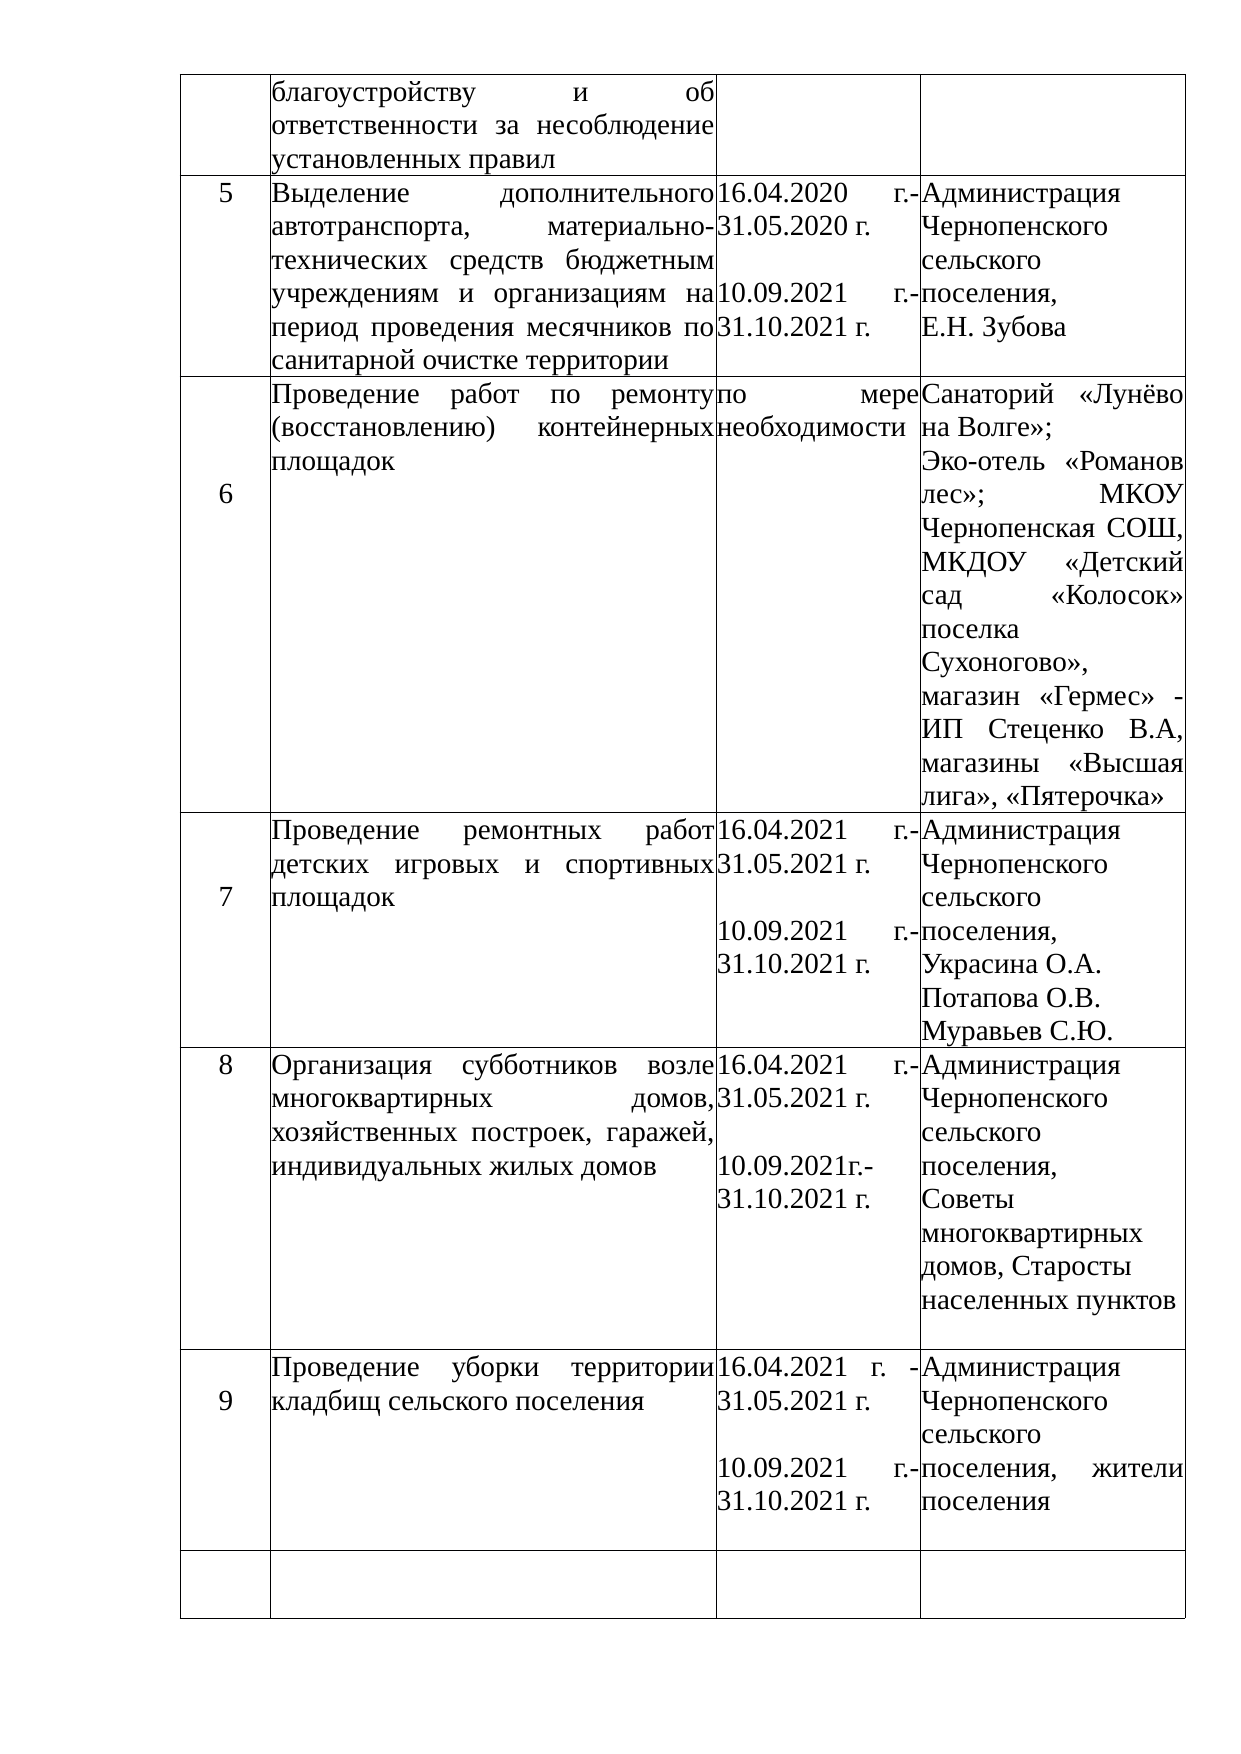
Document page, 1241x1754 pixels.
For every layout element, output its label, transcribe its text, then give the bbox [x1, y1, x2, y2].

table_cell [181, 75, 270, 174]
table_cell [717, 1551, 920, 1617]
table_cell благоустройству и об ответственности за несоблюдение установленных правил [271, 75, 716, 174]
table_cell по мере необходимости [717, 377, 920, 812]
table_cell [181, 1551, 270, 1617]
table_cell 16.04.2021 г.-31.05.2021 г. 10.09.2021г.-31.10.2021 г. [717, 1048, 920, 1349]
table_cell Администрация Чернопенского сельского поселения, Е.Н. Зубова [921, 176, 1185, 376]
table_cell Администрация Чернопенского сельского поселения, Украсина О.А. Потапова О.В. Муравьев С.Ю. [921, 813, 1185, 1047]
table_cell 5 [181, 176, 270, 376]
table_cell 6 [181, 377, 270, 812]
table_cell 7 [181, 813, 270, 1047]
table_cell Проведение ремонтных работ детских игровых и спортивных площадок [271, 813, 716, 1047]
table_cell Администрация Чернопенского сельского поселения, жители поселения [921, 1350, 1185, 1550]
table_cell Администрация Чернопенского сельского поселения, Советы многоквартирных домов, Старосты населенных пунктов [921, 1048, 1185, 1349]
table_cell 16.04.2020 г.-31.05.2020 г. 10.09.2021 г.-31.10.2021 г. [717, 176, 920, 376]
table_cell [717, 75, 920, 174]
table_cell [271, 1551, 716, 1617]
table_cell Санаторий «Лунёво на Волге»; Эко-отель «Романов лес»; МКОУ Чернопенская СОШ, МКДОУ «Детский сад «Колосок» поселка Сухоногово», магазин «Гермес» - ИП Стеценко В.А, магазины «Высшая лига», «Пятерочка» [921, 377, 1185, 812]
table_cell Проведение уборки территории кладбищ сельского поселения [271, 1350, 716, 1550]
table_cell 16.04.2021 г. -31.05.2021 г. 10.09.2021 г.-31.10.2021 г. [717, 1350, 920, 1550]
table_cell Проведение работ по ремонту (восстановлению) контейнерных площадок [271, 377, 716, 812]
table_cell 8 [181, 1048, 270, 1349]
table_cell Организация субботников возле многоквартирных домов, хозяйственных построек, гаражей, индивидуальных жилых домов [271, 1048, 716, 1349]
table_cell [921, 75, 1185, 174]
table_cell 16.04.2021 г.-31.05.2021 г. 10.09.2021 г.-31.10.2021 г. [717, 813, 920, 1047]
table_cell 9 [181, 1350, 270, 1550]
table_cell Выделение дополнительного автотранспорта, материально-технических средств бюджетным учреждениям и организациям на период проведения месячников по санитарной очистке территории [271, 176, 716, 376]
table_cell [921, 1551, 1185, 1617]
